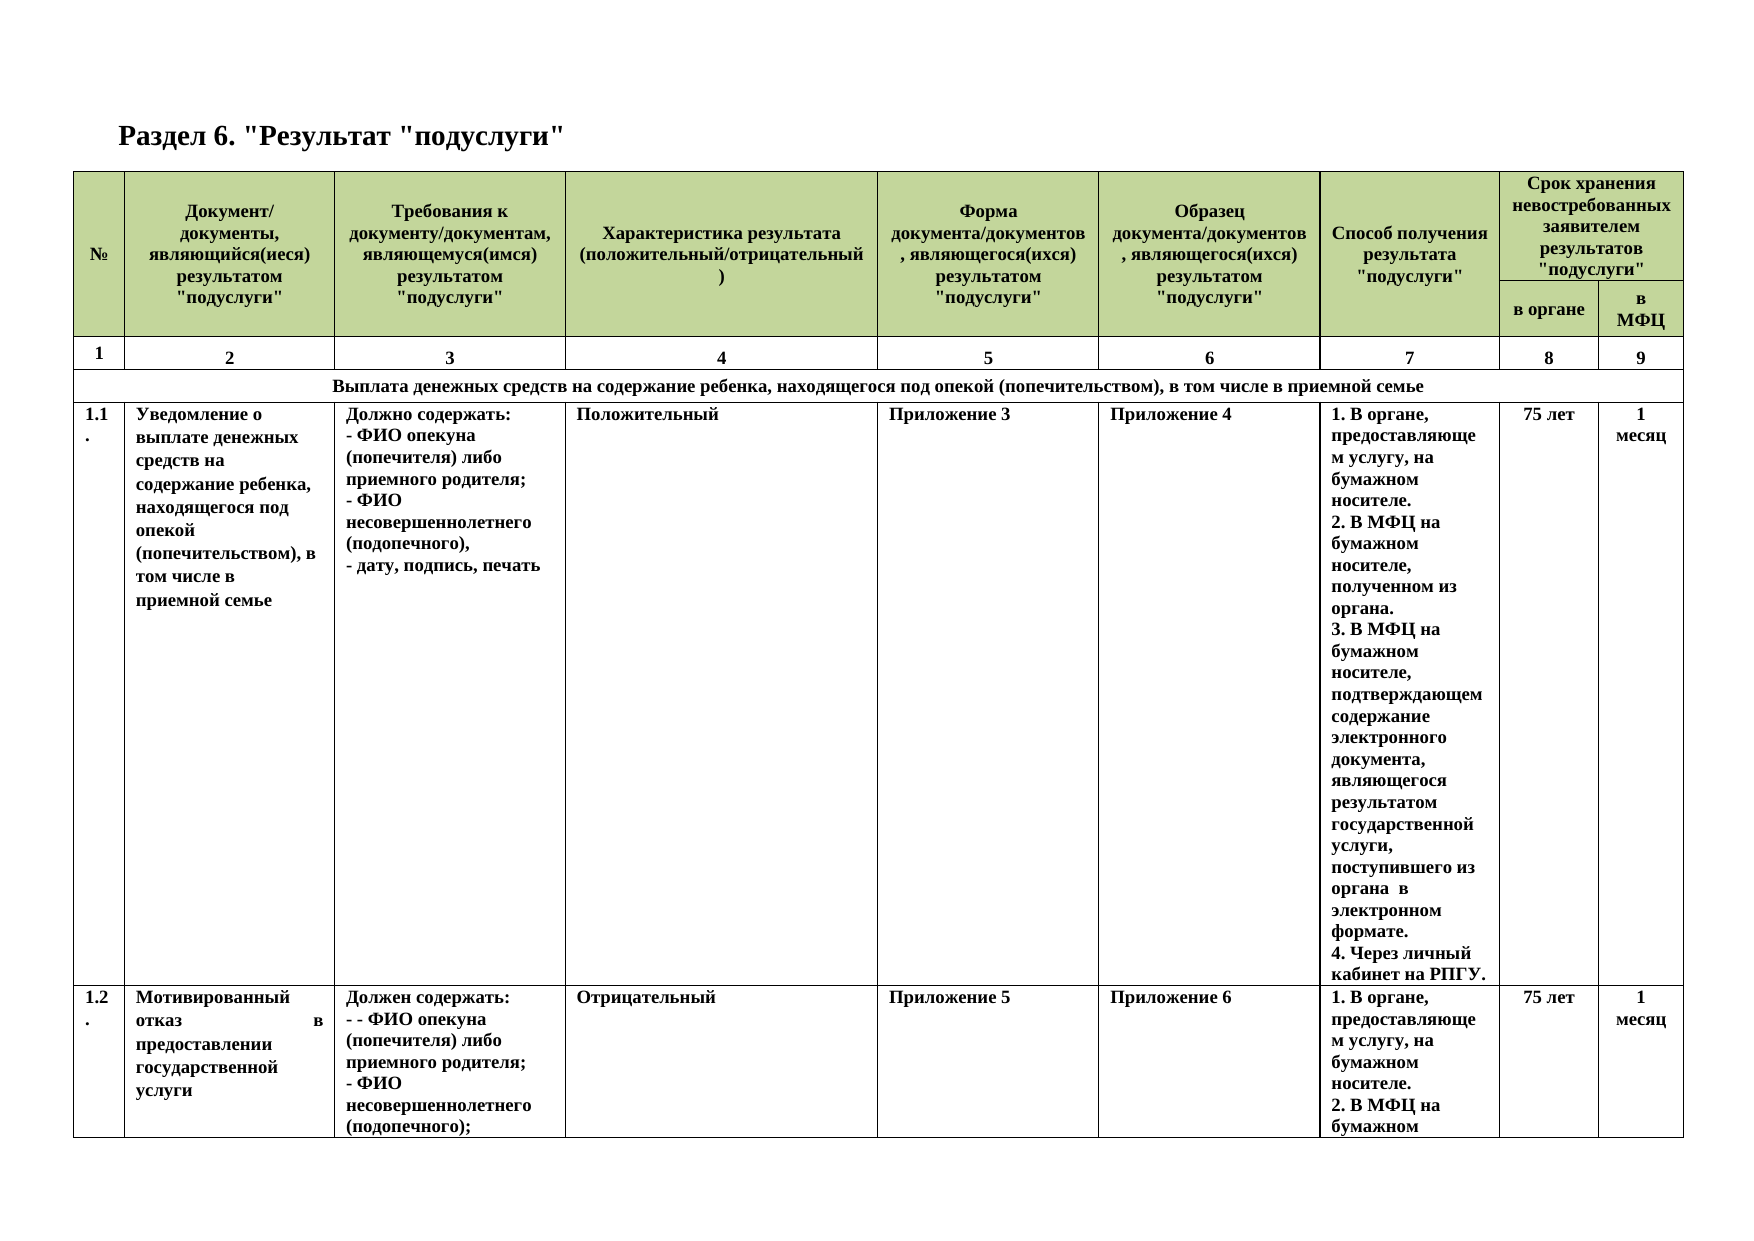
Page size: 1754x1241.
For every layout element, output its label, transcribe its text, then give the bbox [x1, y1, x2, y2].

table_header Способ получения результата "подуслуги" [1321, 172, 1499, 336]
table_cell 1.2. [74, 986, 124, 1137]
table_header Образец документа/документов, являющегося(ихся) результатом "подуслуги" [1099, 172, 1319, 336]
table_cell 1. В органе, предоставляющем услугу, на бумажном носителе. 2. В МФЦ на бумажном [1321, 986, 1499, 1137]
table_cell Отрицательный [566, 986, 877, 1137]
table_cell Приложение 4 [1099, 403, 1319, 985]
table_cell Уведомление о выплате денежных средств на содержание ребенка, находящегося под опекой (попечительством), в том числе в приемной семье [125, 403, 334, 985]
table_cell 1. В органе, предоставляющем услугу, на бумажном носителе. 2. В МФЦ на бумажном носителе, полученном из органа. 3. В МФЦ на бумажном носителе, подтверждающем содержание электронного документа, являющегося результатом государственной услуги, поступившего из органа в электронном формате. 4. Через личный кабинет на РПГУ. [1321, 403, 1499, 985]
table_header Требования к документу/документам, являющемуся(имся) результатом "подуслуги" [335, 172, 565, 336]
table_cell 2 [125, 337, 334, 369]
text Раздел 6. "Результат "подуслуги" [118, 118, 1683, 152]
table_cell 6 [1099, 337, 1319, 369]
table_cell 5 [878, 337, 1098, 369]
table_cell в органе [1500, 281, 1598, 336]
table_cell 7 [1321, 337, 1499, 369]
table_cell 75 лет [1500, 986, 1598, 1137]
table_cell Должен содержать: - - ФИО опекуна (попечителя) либо приемного родителя; - ФИО несовершеннолетнего (подопечного); [335, 986, 565, 1137]
table_cell в МФЦ [1599, 281, 1683, 336]
table_cell Мотивированный отказ в предоставлении государственной услуги [125, 986, 334, 1137]
table_cell Положительный [566, 403, 877, 985]
table_header № [74, 172, 124, 336]
table_cell 1.1. [74, 403, 124, 985]
table_cell 9 [1599, 337, 1683, 369]
table_header Характеристика результата (положительный/отрицательный) [566, 172, 877, 336]
table_header Срок хранения невостребованных заявителем результатов "подуслуги" [1500, 172, 1683, 280]
table_cell Выплата денежных средств на содержание ребенка, находящегося под опекой (попечительством), в том числе в приемной семье [74, 370, 1683, 402]
table_header Документ/документы, являющийся(иеся) результатом "подуслуги" [125, 172, 334, 336]
table_header Форма документа/документов, являющегося(ихся) результатом "подуслуги" [878, 172, 1098, 336]
table_cell Приложение 3 [878, 403, 1098, 985]
table_cell 1 [74, 337, 124, 369]
table_cell 4 [566, 337, 877, 369]
table_cell 3 [335, 337, 565, 369]
table_cell 1 месяц [1599, 403, 1683, 985]
table_cell 8 [1500, 337, 1598, 369]
table_cell Приложение 5 [878, 986, 1098, 1137]
table_cell Должно содержать: - ФИО опекуна (попечителя) либо приемного родителя; - ФИО несовершеннолетнего (подопечного), - дату, подпись, печать [335, 403, 565, 985]
table_cell 1 месяц [1599, 986, 1683, 1137]
table_cell 75 лет [1500, 403, 1598, 985]
table_cell Приложение 6 [1099, 986, 1319, 1137]
